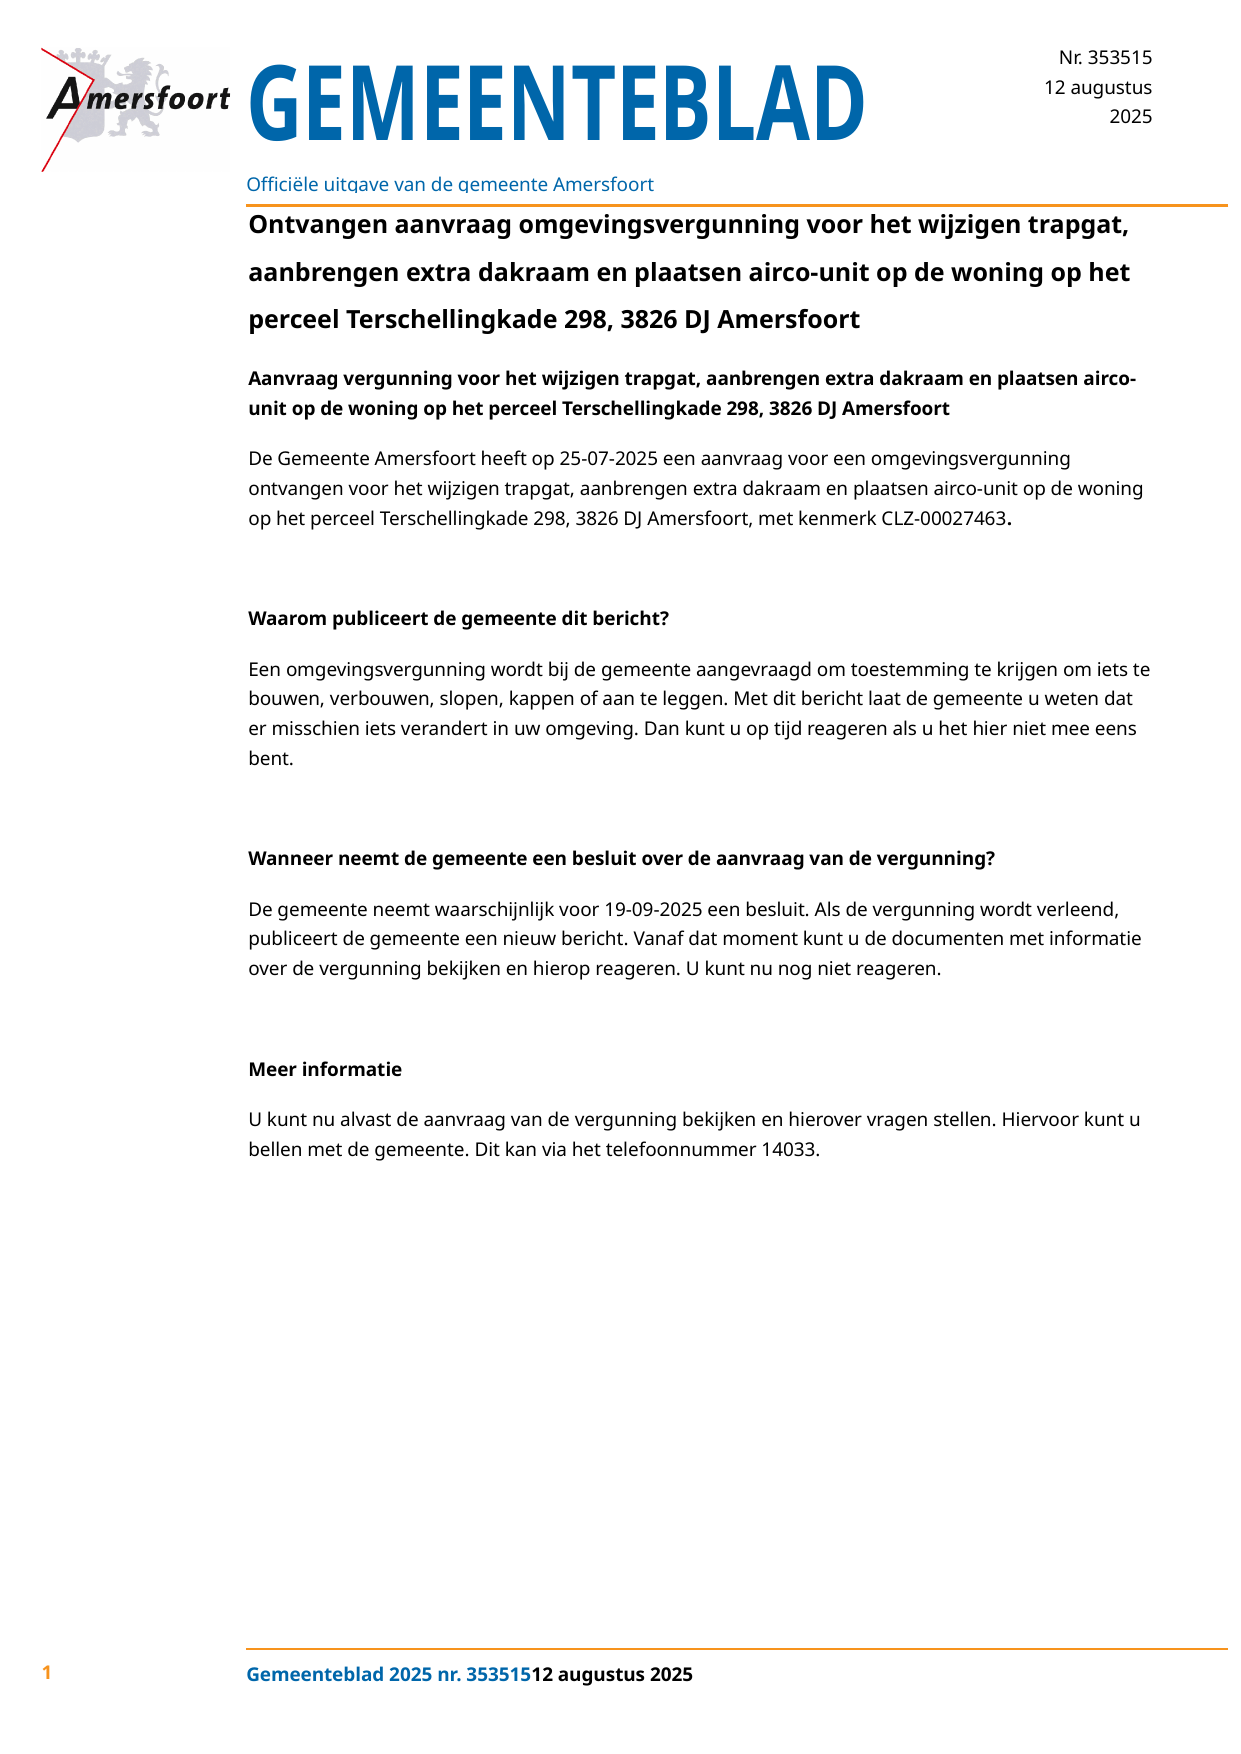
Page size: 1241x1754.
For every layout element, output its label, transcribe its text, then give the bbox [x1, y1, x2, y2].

text Meer informatie [248, 1056, 1152, 1082]
text Wanneer neemt de gemeente een besluit over de aanvraag van de vergunning? [248, 846, 1152, 871]
picture [41, 47, 231, 172]
text Ontvangen aanvraag omgevingsvergunning voor het wijzigen trapgat, aanbrengen extra dakraam en plaatsen airco-unit op de woning op het perceel Terschellingkade 298, 3826 DJ Amersfoort [248, 207, 1152, 336]
text De Gemeente Amersfoort heeft op 25-07-2025 een aanvraag voor een omgevingsvergunning ontvangen voor het wijzigen trapgat, aanbrengen extra dakraam en plaatsen airco-unit op de woning op het perceel Terschellingkade 298, 3826 DJ Amersfoort, met kenmerk CLZ-00027463. [248, 446, 1152, 530]
text U kunt nu alvast de aanvraag van de vergunning bekijken en hierover vragen stellen. Hiervoor kunt u bellen met de gemeente. Dit kan via het telefoonnummer 14033. [248, 1106, 1152, 1162]
text Aanvraag vergunning voor het wijzigen trapgat, aanbrengen extra dakraam en plaatsen airco-unit op de woning op het perceel Terschellingkade 298, 3826 DJ Amersfoort [248, 366, 1152, 421]
text Waarom publiceert de gemeente dit bericht? [248, 606, 1152, 631]
text De gemeente neemt waarschijnlijk voor 19-09-2025 een besluit. Als de vergunning wordt verleend, publiceert de gemeente een nieuw bericht. Vanaf dat moment kunt u de documenten met informatie over de vergunning bekijken en hierop reageren. U kunt nu nog niet reageren. [248, 896, 1152, 981]
text Een omgevingsvergunning wordt bij de gemeente aangevraagd om toestemming te krijgen om iets te bouwen, verbouwen, slopen, kappen of aan te leggen. Met dit bericht laat de gemeente u weten dat er misschien iets verandert in uw omgeving. Dan kunt u op tijd reageren als u het hier niet mee eens bent. [248, 656, 1152, 770]
